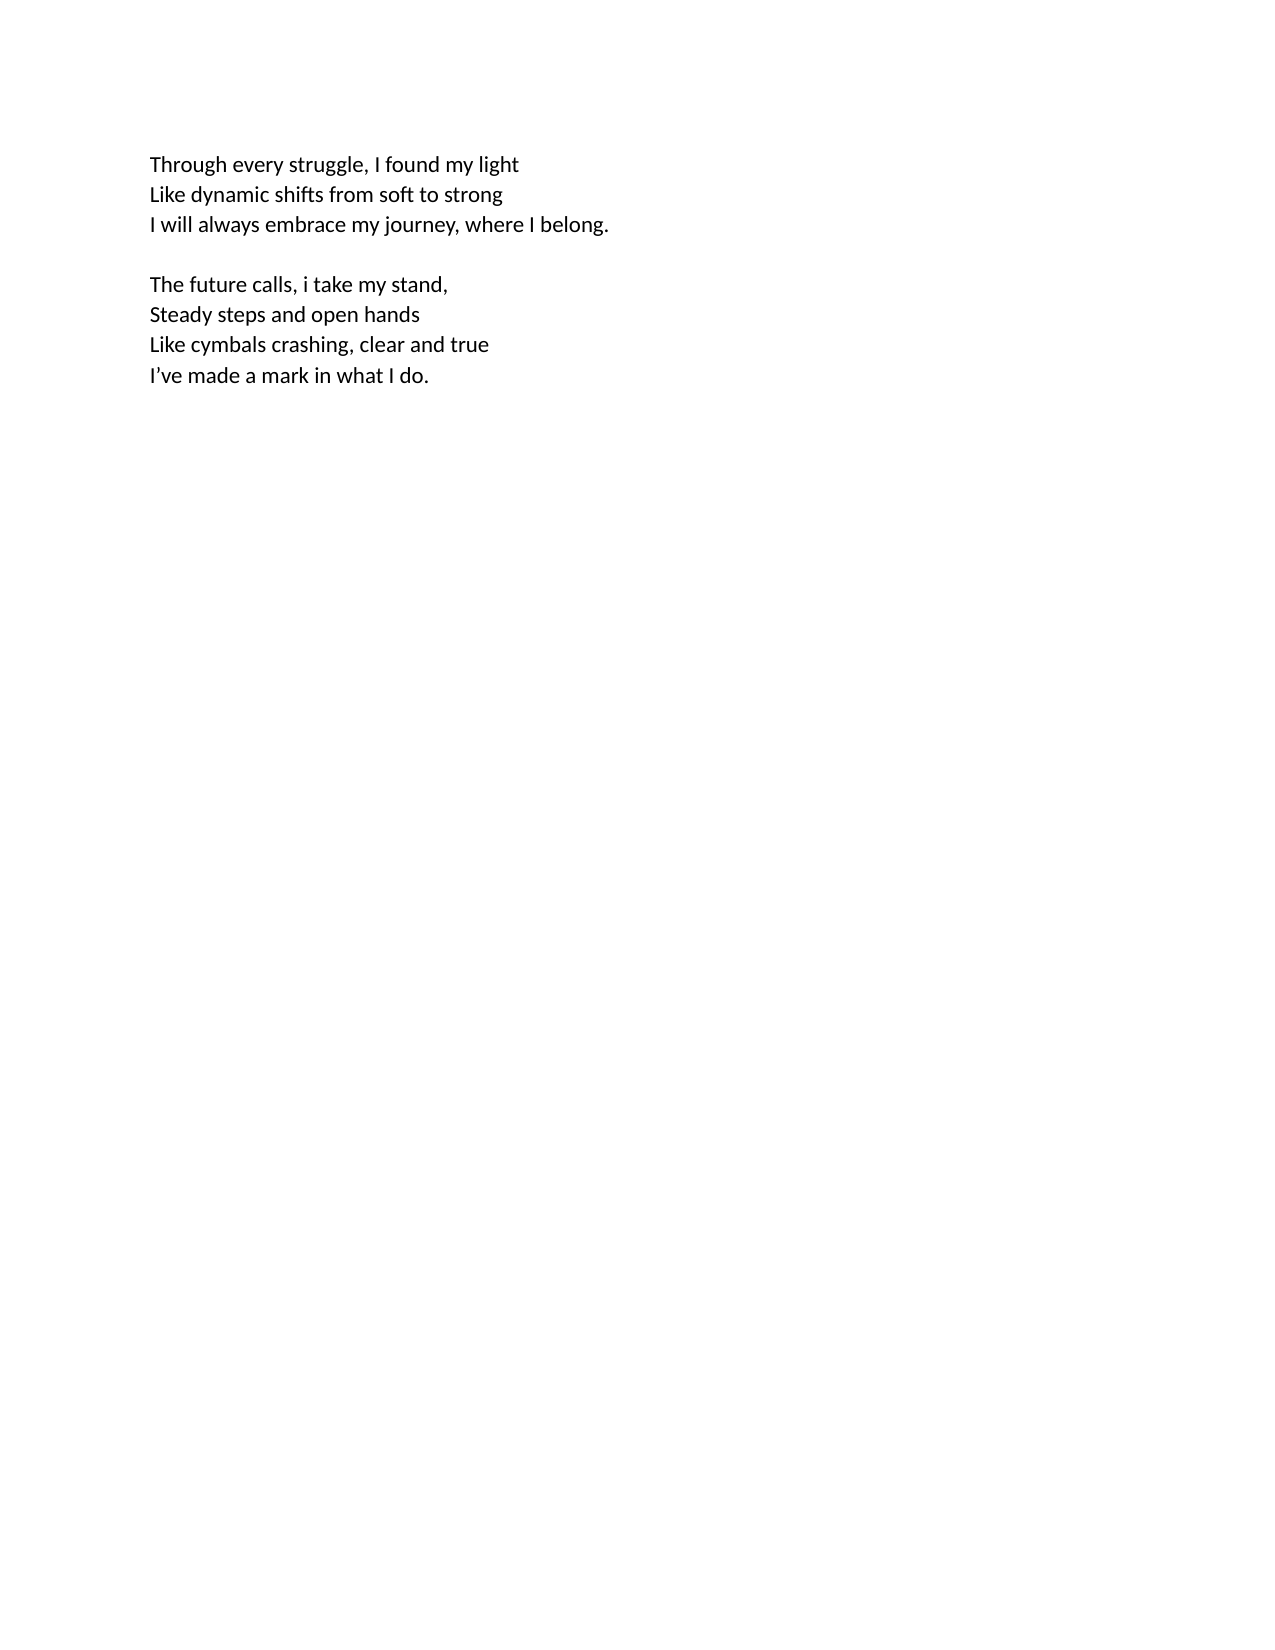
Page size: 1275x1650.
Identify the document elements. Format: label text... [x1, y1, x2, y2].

text Like cymbals crashing, clear and true [149, 331, 1125, 359]
text Through every struggle, I found my light [149, 150, 1125, 178]
text I will always embrace my journey, where I belong. [149, 210, 1125, 238]
text The future calls, i take my stand, [149, 270, 1125, 298]
text Steady steps and open hands [149, 301, 1125, 328]
text I’ve made a mark in what I do. [149, 361, 1125, 389]
text Like dynamic shifts from soft to strong [149, 180, 1125, 208]
